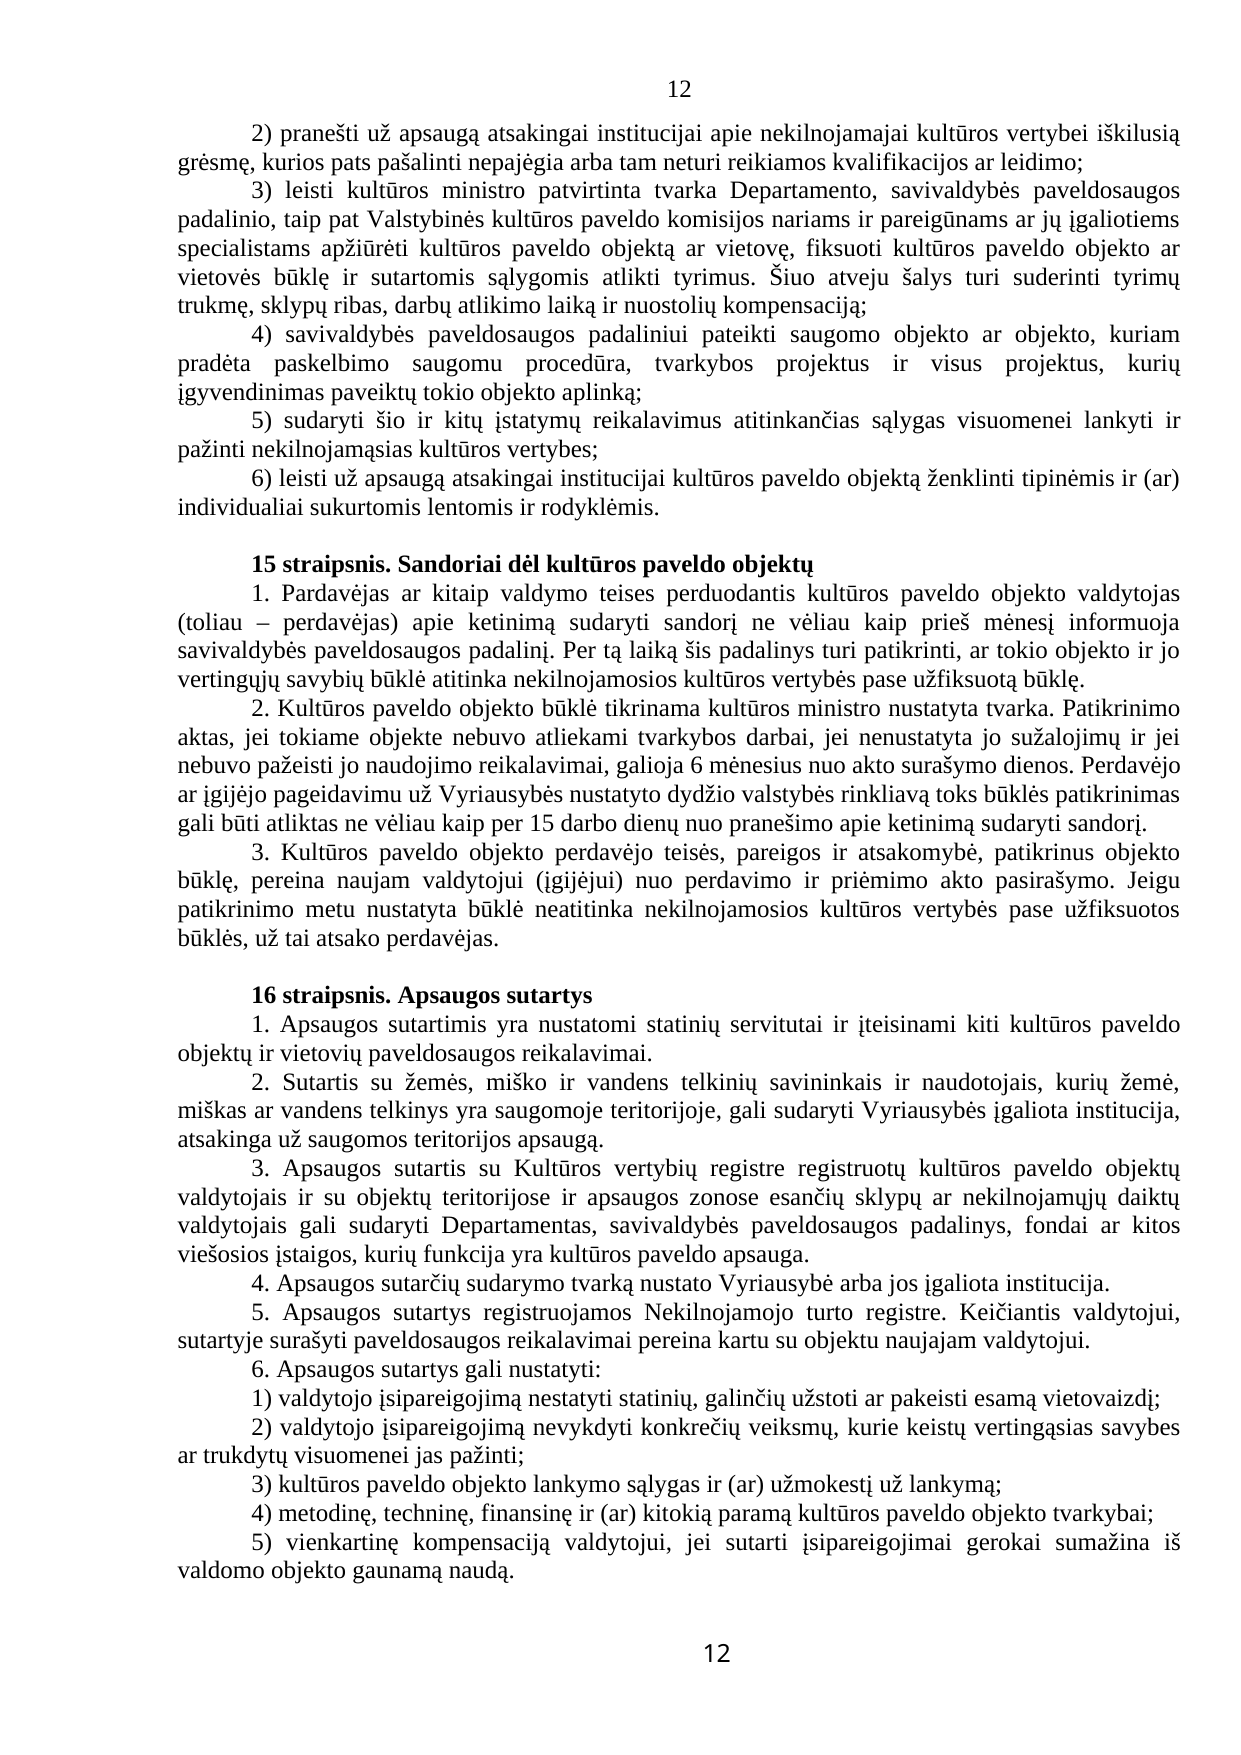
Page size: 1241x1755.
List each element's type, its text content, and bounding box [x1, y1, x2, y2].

text 3. Apsaugos sutartis su Kultūros vertybių registre registruotų kultūros paveldo objektų valdytojais ir su objektų teritorijose ir apsaugos zonose esančių sklypų ar nekilnojamųjų daiktų valdytojais gali sudaryti Departamentas, savivaldybės paveldosaugos padalinys, fondai ar kitos viešosios įstaigos, kurių funkcija yra kultūros paveldo apsauga. [177, 1153, 1181, 1268]
text 16 straipsnis. Apsaugos sutartys [177, 981, 1181, 1009]
text 5) sudaryti šio ir kitų įstatymų reikalavimus atitinkančias sąlygas visuomenei lankyti ir pažinti nekilnojamąsias kultūros vertybes; [177, 406, 1181, 463]
text 1) valdytojo įsipareigojimą nestatyti statinių, galinčių užstoti ar pakeisti esamą vietovaizdį; [177, 1383, 1181, 1412]
text 5. Apsaugos sutartys registruojamos Nekilnojamojo turto registre. Keičiantis valdytojui, sutartyje surašyti paveldosaugos reikalavimai pereina kartu su objektu naujajam valdytojui. [177, 1297, 1181, 1354]
text 4) metodinę, techninę, finansinę ir (ar) kitokią paramą kultūros paveldo objekto tvarkybai; [177, 1498, 1181, 1527]
text 3) leisti kultūros ministro patvirtinta tvarka Departamento, savivaldybės paveldosaugos padalinio, taip pat Valstybinės kultūros paveldo komisijos nariams ir pareigūnams ar jų įgaliotiems specialistams apžiūrėti kultūros paveldo objektą ar vietovę, fiksuoti kultūros paveldo objekto ar vietovės būklę ir sutartomis sąlygomis atlikti tyrimus. Šiuo atveju šalys turi suderinti tyrimų trukmę, sklypų ribas, darbų atlikimo laiką ir nuostolių kompensaciją; [177, 176, 1181, 319]
text 4) savivaldybės paveldosaugos padaliniui pateikti saugomo objekto ar objekto, kuriam pradėta paskelbimo saugomu procedūra, tvarkybos projektus ir visus projektus, kurių įgyvendinimas paveiktų tokio objekto aplinką; [177, 319, 1181, 406]
text 1. Apsaugos sutartimis yra nustatomi statinių servitutai ir įteisinami kiti kultūros paveldo objektų ir vietovių paveldosaugos reikalavimai. [177, 1009, 1181, 1067]
text 15 straipsnis. Sandoriai dėl kultūros paveldo objektų [177, 549, 1181, 578]
text 2) valdytojo įsipareigojimą nevykdyti konkrečių veiksmų, kurie keistų vertingąsias savybes ar trukdytų visuomenei jas pažinti; [177, 1412, 1181, 1469]
text 2. Kultūros paveldo objekto būklė tikrinama kultūros ministro nustatyta tvarka. Patikrinimo aktas, jei tokiame objekte nebuvo atliekami tvarkybos darbai, jei nenustatyta jo sužalojimų ir jei nebuvo pažeisti jo naudojimo reikalavimai, galioja 6 mėnesius nuo akto surašymo dienos. Perdavėjo ar įgijėjo pageidavimu už Vyriausybės nustatyto dydžio valstybės rinkliavą toks būklės patikrinimas gali būti atliktas ne vėliau kaip per 15 darbo dienų nuo pranešimo apie ketinimą sudaryti sandorį. [177, 693, 1181, 837]
text 5) vienkartinę kompensaciją valdytojui, jei sutarti įsipareigojimai gerokai sumažina iš valdomo objekto gaunamą naudą. [177, 1527, 1181, 1584]
text 1. Pardavėjas ar kitaip valdymo teises perduodantis kultūros paveldo objekto valdytojas (toliau – perdavėjas) apie ketinimą sudaryti sandorį ne vėliau kaip prieš mėnesį informuoja savivaldybės paveldosaugos padalinį. Per tą laiką šis padalinys turi patikrinti, ar tokio objekto ir jo vertingųjų savybių būklė atitinka nekilnojamosios kultūros vertybės pase užfiksuotą būklę. [177, 578, 1181, 693]
text 3) kultūros paveldo objekto lankymo sąlygas ir (ar) užmokestį už lankymą; [177, 1469, 1181, 1498]
text 4. Apsaugos sutarčių sudarymo tvarką nustato Vyriausybė arba jos įgaliota institucija. [177, 1268, 1181, 1297]
text 6. Apsaugos sutartys gali nustatyti: [177, 1354, 1181, 1383]
text 2) pranešti už apsaugą atsakingai institucijai apie nekilnojamajai kultūros vertybei iškilusią grėsmę, kurios pats pašalinti nepajėgia arba tam neturi reikiamos kvalifikacijos ar leidimo; [177, 118, 1181, 176]
text 6) leisti už apsaugą atsakingai institucijai kultūros paveldo objektą ženklinti tipinėmis ir (ar) individualiai sukurtomis lentomis ir rodyklėmis. [177, 463, 1181, 521]
text 3. Kultūros paveldo objekto perdavėjo teisės, pareigos ir atsakomybė, patikrinus objekto būklę, pereina naujam valdytojui (įgijėjui) nuo perdavimo ir priėmimo akto pasirašymo. Jeigu patikrinimo metu nustatyta būklė neatitinka nekilnojamosios kultūros vertybės pase užfiksuotos būklės, už tai atsako perdavėjas. [177, 837, 1181, 952]
text 2. Sutartis su žemės, miško ir vandens telkinių savininkais ir naudotojais, kurių žemė, miškas ar vandens telkinys yra saugomoje teritorijoje, gali sudaryti Vyriausybės įgaliota institucija, atsakinga už saugomos teritorijos apsaugą. [177, 1067, 1181, 1153]
